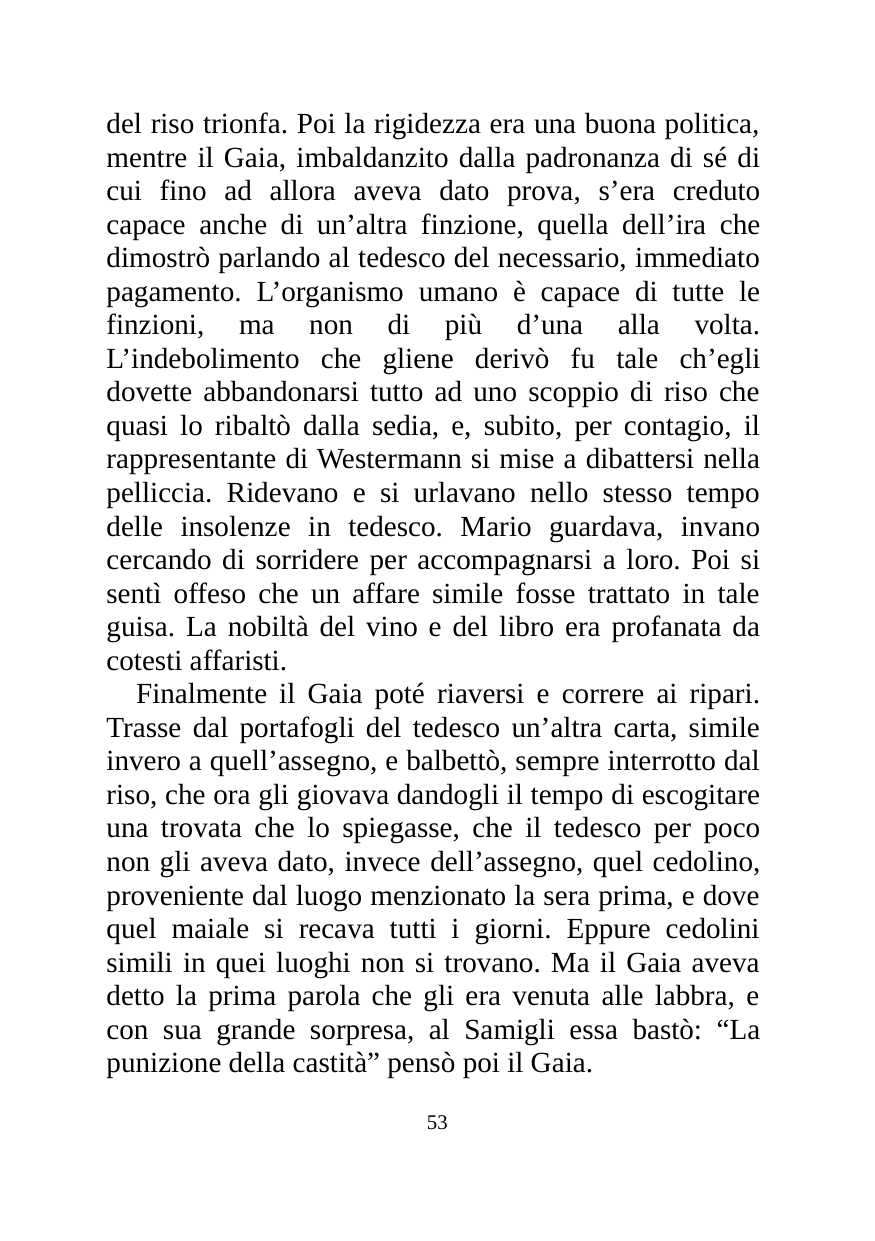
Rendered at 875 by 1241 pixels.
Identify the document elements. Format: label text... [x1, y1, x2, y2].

text Finalmente il Gaia poté riaversi e correre ai ripari. Trasse dal portafogli del tedesco un’altra carta, simile invero a quell’assegno, e balbettò, sempre interrotto dal riso, che ora gli giovava dandogli il tempo di escogitare una trovata che lo spiegasse, che il tedesco per poco non gli aveva dato, invece dell’assegno, quel cedolino, proveniente dal luogo menzionato la sera prima, e dove quel maiale si recava tutti i giorni. Eppure cedolini simili in quei luoghi non si trovano. Ma il Gaia aveva detto la prima parola che gli era venuta alle labbra, e con sua grande sorpresa, al Samigli essa bastò: “La punizione della castità” pensò poi il Gaia. [106, 676, 761, 1079]
text del riso trionfa. Poi la rigidezza era una buona politica, mentre il Gaia, imbaldanzito dalla padronanza di sé di cui fino ad allora aveva dato prova, s’era creduto capace anche di un’altra finzione, quella dell’ira che dimostrò parlando al tedesco del necessario, immediato pagamento. L’organismo umano è capace di tutte le finzioni, ma non di più d’una alla volta. L’indebolimento che gliene derivò fu tale ch’egli dovette abbandonarsi tutto ad uno scoppio di riso che quasi lo ribaltò dalla sedia, e, subito, per contagio, il rappresentante di Westermann si mise a dibattersi nella pelliccia. Ridevano e si urlavano nello stesso tempo delle insolenze in tedesco. Mario guardava, invano cercando di sorridere per accompagnarsi a loro. Poi si sentì offeso che un affare simile fosse trattato in tale guisa. La nobiltà del vino e del libro era profanata da cotesti affaristi. [106, 106, 761, 676]
